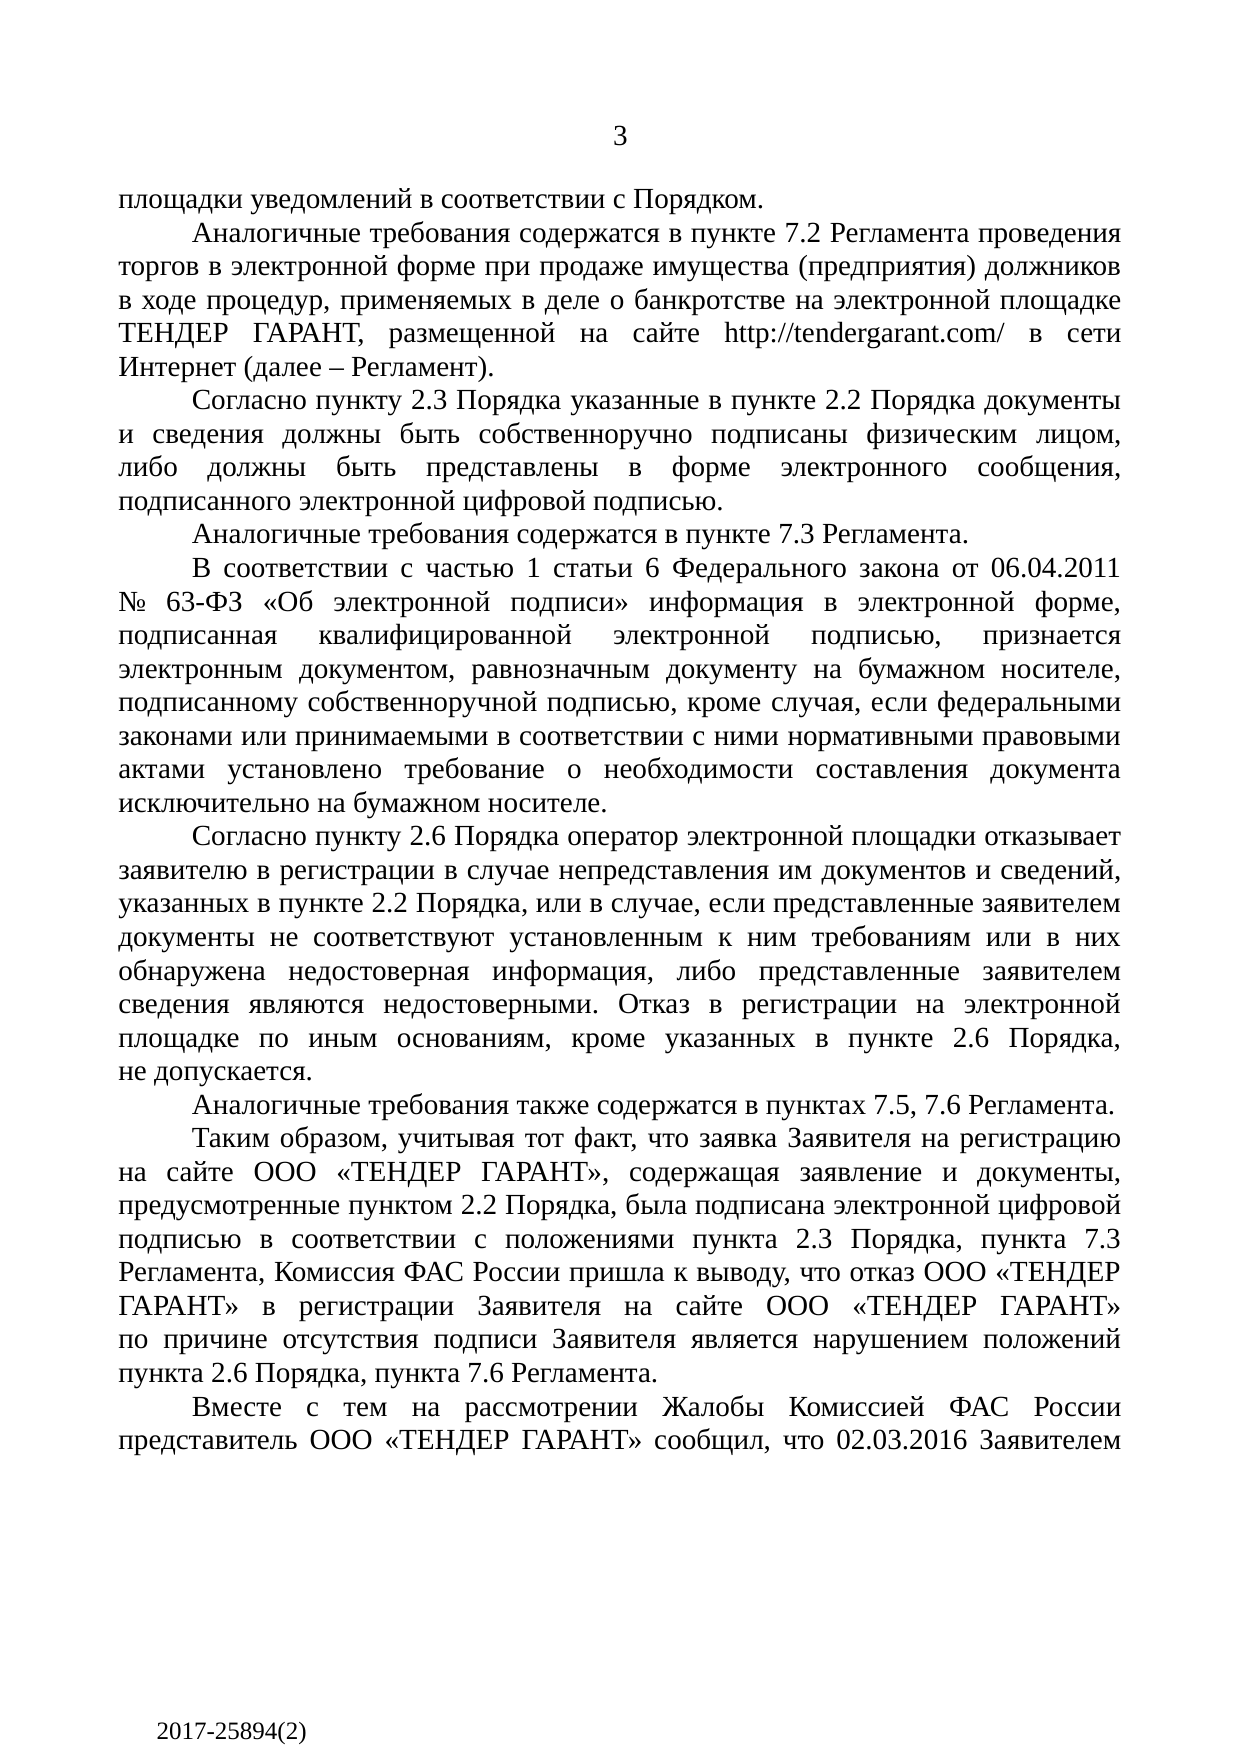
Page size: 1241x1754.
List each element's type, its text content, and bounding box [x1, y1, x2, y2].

text Согласно пункту 2.3 Порядка указанные в пункте 2.2 Порядка документы и сведения должны быть собственноручно подписаны физическим лицом, либо должны быть представлены в форме электронного сообщения, подписанного электронной цифровой подписью. [118, 382, 1122, 517]
text В соответствии с частью 1 статьи 6 Федерального закона от 06.04.2011 № 63-ФЗ «Об электронной подписи» информация в электронной форме, подписанная квалифицированной электронной подписью, признается электронным документом, равнозначным документу на бумажном носителе, подписанному собственноручной подписью, кроме случая, если федеральными законами или принимаемыми в соответствии с ними нормативными правовыми актами установлено требование о необходимости составления документа исключительно на бумажном носителе. [118, 550, 1122, 818]
text Вместе с тем на рассмотрении Жалобы Комиссией ФАС России представитель ООО «ТЕНДЕР ГАРАНТ» сообщил, что 02.03.2016 Заявителем [118, 1389, 1122, 1456]
text площадки уведомлений в соответствии с Порядком. [118, 181, 1122, 215]
text Таким образом, учитывая тот факт, что заявка Заявителя на регистрацию на сайте ООО «ТЕНДЕР ГАРАНТ», содержащая заявление и документы, предусмотренные пунктом 2.2 Порядка, была подписана электронной цифровой подписью в соответствии с положениями пункта 2.3 Порядка, пункта 7.3 Регламента, Комиссия ФАС России пришла к выводу, что отказ ООО «ТЕНДЕР ГАРАНТ» в регистрации Заявителя на сайте ООО «ТЕНДЕР ГАРАНТ» по причине отсутствия подписи Заявителя является нарушением положений пункта 2.6 Порядка, пункта 7.6 Регламента. [118, 1120, 1122, 1389]
text Аналогичные требования также содержатся в пунктах 7.5, 7.6 Регламента. [118, 1087, 1122, 1120]
text Согласно пункту 2.6 Порядка оператор электронной площадки отказывает заявителю в регистрации в случае непредставления им документов и сведений, указанных в пункте 2.2 Порядка, или в случае, если представленные заявителем документы не соответствуют установленным к ним требованиям или в них обнаружена недостоверная информация, либо представленные заявителем сведения являются недостоверными. Отказ в регистрации на электронной площадке по иным основаниям, кроме указанных в пункте 2.6 Порядка, не допускается. [118, 818, 1122, 1087]
text Аналогичные требования содержатся в пункте 7.2 Регламента проведения торгов в электронной форме при продаже имущества (предприятия) должников в ходе процедур, применяемых в деле о банкротстве на электронной площадке ТЕНДЕР ГАРАНТ, размещенной на сайте http://tendergarant.com/ в сети Интернет (далее – Регламент). [118, 215, 1122, 382]
text Аналогичные требования содержатся в пункте 7.3 Регламента. [118, 517, 1122, 550]
